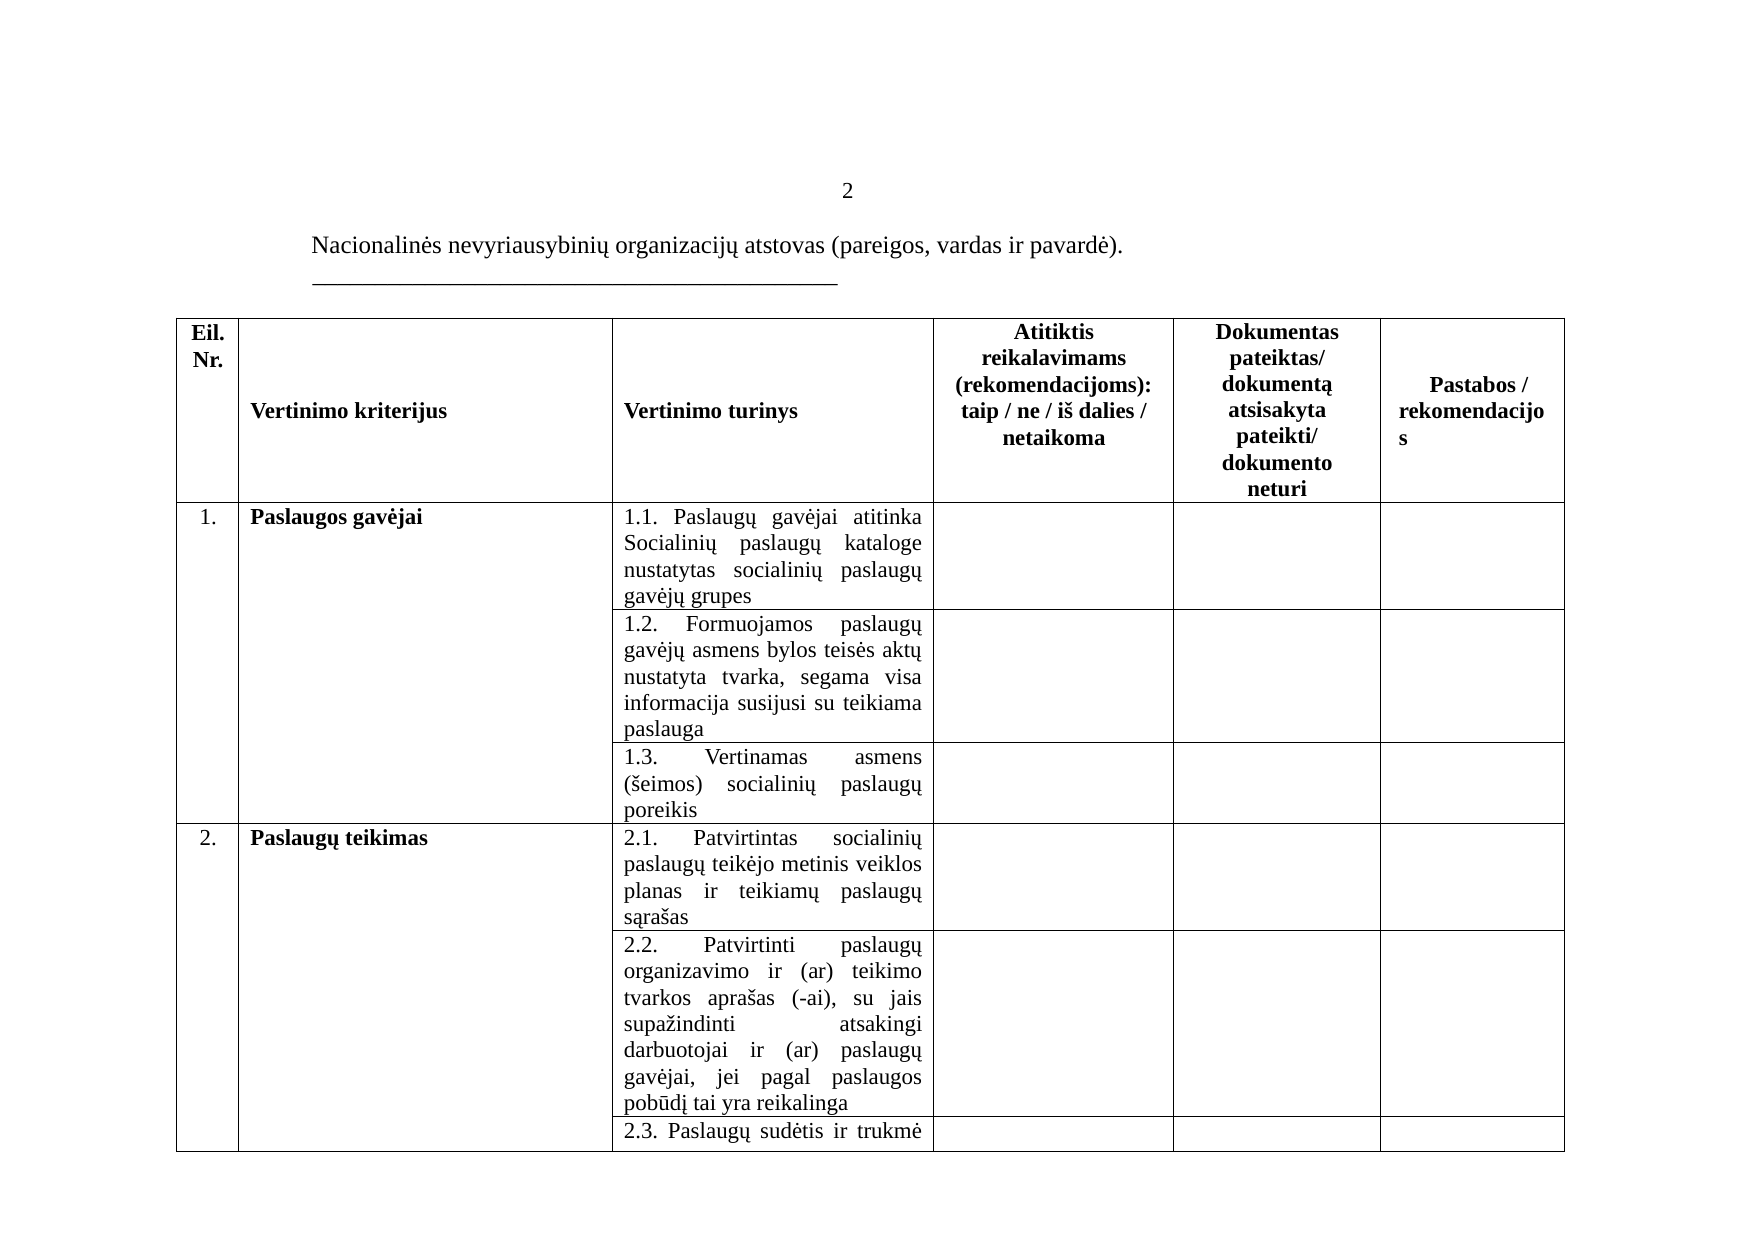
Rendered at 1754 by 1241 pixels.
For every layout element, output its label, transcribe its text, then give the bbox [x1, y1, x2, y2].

table_cell 1.2. Formuojamos paslaugų gavėjų asmens bylos teisės aktų nustatyta tvarka, segama visa informacija susijusi su teikiama paslauga [613, 610, 933, 742]
table_cell 2.1. Patvirtintas socialinių paslaugų teikėjo metinis veiklos planas ir teikiamų paslaugų sąrašas [613, 824, 933, 929]
table_cell 2.2. Patvirtinti paslaugų organizavimo ir (ar) teikimo tvarkos aprašas (-ai), su jais supažindinti atsakingi darbuotojai ir (ar) paslaugų gavėjai, jei pagal paslaugos pobūdį tai yra reikalinga [613, 931, 933, 1116]
table_cell [934, 743, 1173, 822]
table_cell [1174, 610, 1380, 742]
table_cell [1381, 743, 1564, 822]
table_cell 1.3. Vertinamas asmens (šeimos) socialinių paslaugų poreikis [613, 743, 933, 822]
table_cell 1. [177, 503, 238, 822]
table_cell [1174, 1117, 1380, 1151]
table_cell 2.3. Paslaugų sudėtis ir trukmė [613, 1117, 933, 1151]
table_cell [1381, 610, 1564, 742]
table_cell [1381, 824, 1564, 929]
table_cell [1174, 824, 1380, 929]
table_header Vertinimo turinys [613, 319, 933, 502]
table_cell [1381, 931, 1564, 1116]
table_cell [934, 610, 1173, 742]
table_cell 1.1. Paslaugų gavėjai atitinka Socialinių paslaugų kataloge nustatytas socialinių paslaugų gavėjų grupes [613, 503, 933, 608]
table_cell [1174, 931, 1380, 1116]
table_header Vertinimo kriterijus [239, 319, 612, 502]
table_cell [1174, 743, 1380, 822]
table_cell [934, 1117, 1173, 1151]
table_cell [934, 931, 1173, 1116]
text Nacionalinės nevyriausybinių organizacijų atstovas (pareigos, vardas ir pavardė). __________________________________________ [311, 230, 1577, 288]
table_header Eil. Nr. [177, 319, 238, 502]
table_header Pastabos / rekomendacijos [1381, 319, 1564, 502]
table_cell [1381, 1117, 1564, 1151]
table_cell [1381, 503, 1564, 608]
table_cell [1174, 503, 1380, 608]
table_cell [934, 503, 1173, 608]
table_cell 2. [177, 824, 238, 1151]
table_cell [934, 824, 1173, 929]
table_cell Paslaugų teikimas [239, 824, 612, 1151]
table_cell Paslaugos gavėjai [239, 503, 612, 822]
table_header Dokumentas pateiktas/ dokumentą atsisakyta pateikti/ dokumento neturi [1174, 319, 1380, 502]
table_header Atitiktis reikalavimams (rekomendacijoms): taip / ne / iš dalies / netaikoma [934, 319, 1173, 502]
